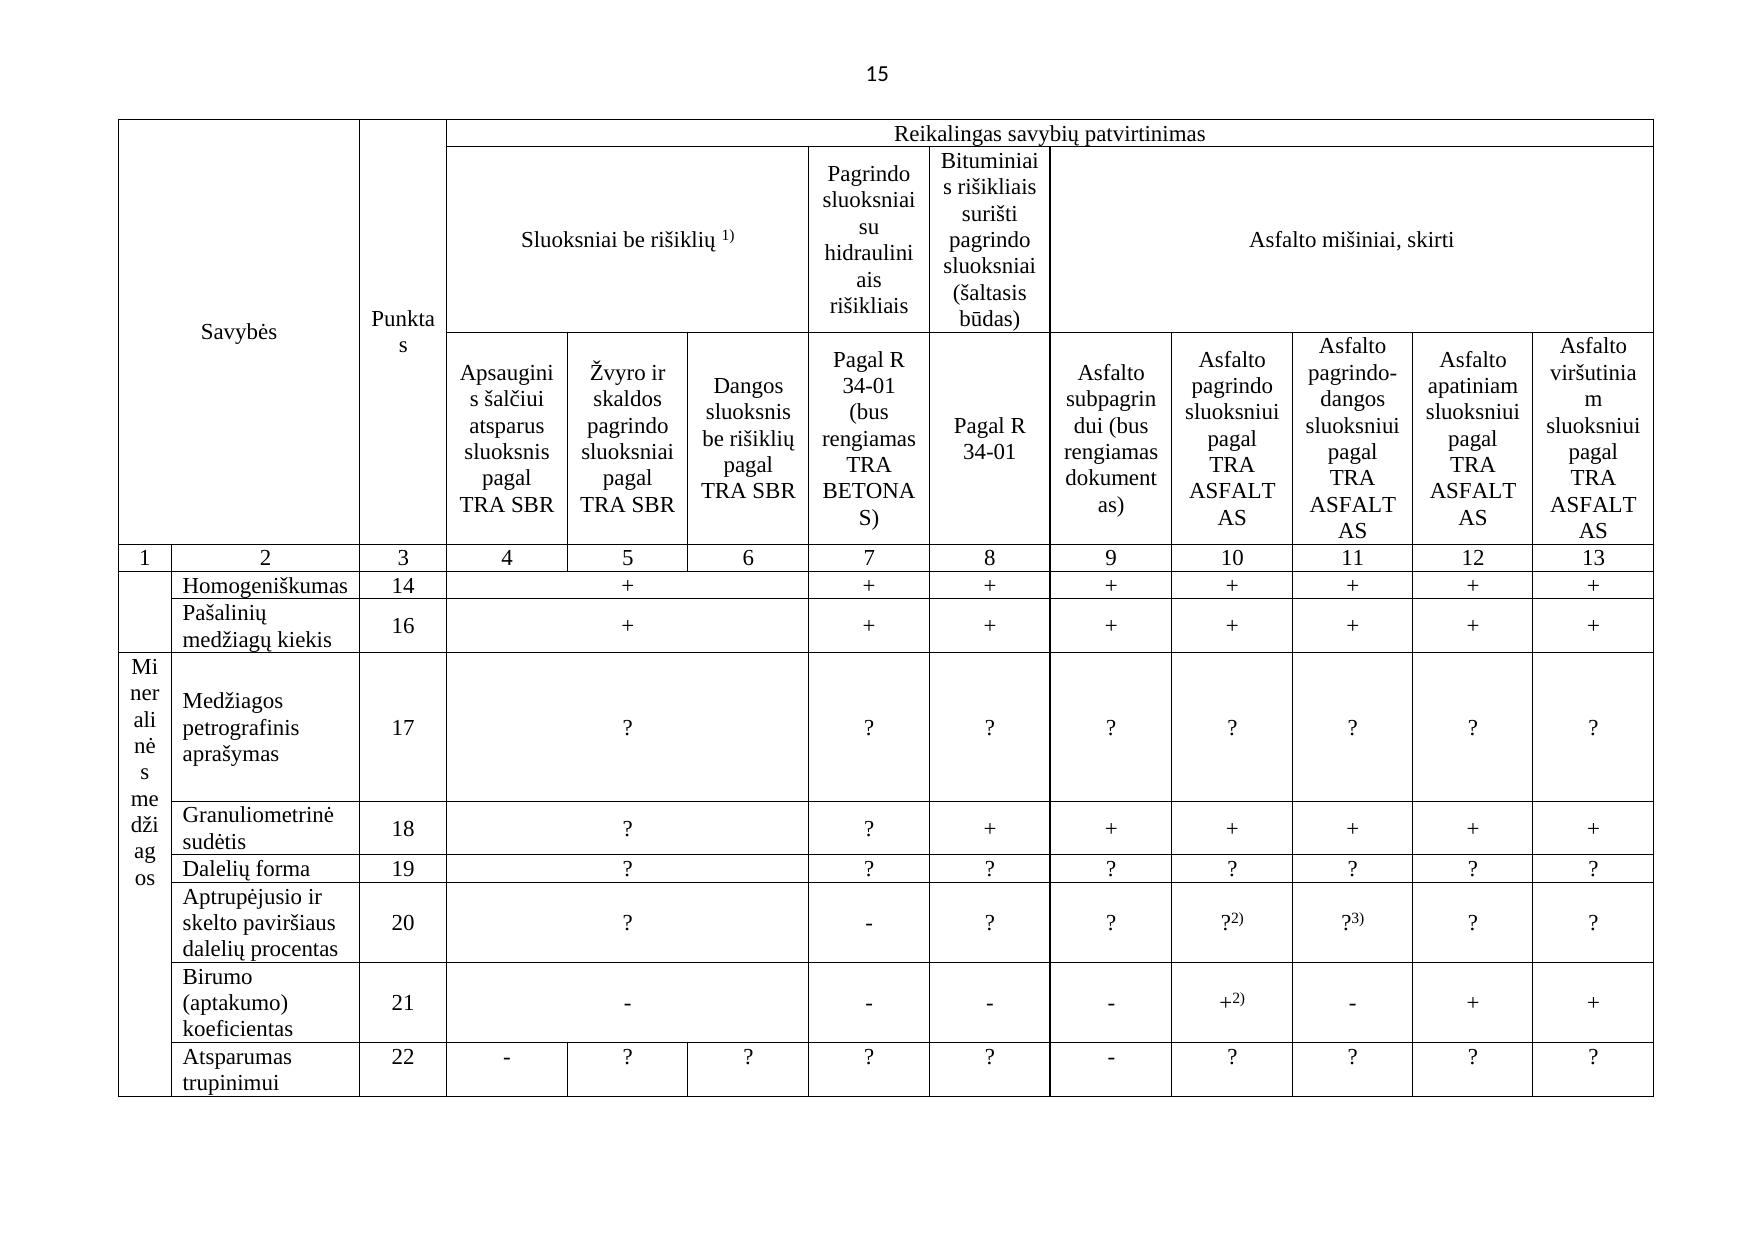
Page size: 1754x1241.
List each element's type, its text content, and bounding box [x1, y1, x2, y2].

table_cell - [930, 963, 1049, 1042]
table_cell + [1172, 572, 1292, 598]
table_cell 21 [360, 963, 446, 1042]
table_cell Atsparumas trupinimui [172, 1043, 359, 1096]
table_cell + [930, 572, 1049, 598]
table_cell 16 [360, 599, 446, 652]
table_cell <>?3) [1293, 883, 1412, 962]
table_cell + [1051, 572, 1171, 598]
table_cell 18 [360, 802, 446, 854]
table_cell <>? [1413, 1043, 1532, 1096]
table_cell <>? [1172, 653, 1292, 801]
table_cell Pagal R 34-01 (bus rengiamas TRA BETONAS) [809, 333, 929, 543]
table_cell Sluoksniai be rišiklių 1) [447, 147, 808, 332]
table_cell 11 [1293, 545, 1412, 571]
table_cell + [809, 572, 929, 598]
table_cell <>? [447, 883, 808, 962]
table_cell 9 [1051, 545, 1171, 571]
table_cell + [1413, 963, 1532, 1042]
table_cell + [1533, 802, 1653, 854]
table_cell 10 [1172, 545, 1292, 571]
table_cell 1 [119, 545, 171, 571]
table_cell <>? [447, 855, 808, 882]
table_cell Granuliometrinė sudėtis [172, 802, 359, 854]
table_cell Asfalto pagrindo-dangos sluoksniui pagal TRA ASFALTAS [1293, 333, 1412, 543]
table_cell <>? [1051, 653, 1171, 801]
table_cell <>? [568, 1043, 687, 1096]
table_cell + [1533, 599, 1653, 652]
table_cell + [1413, 599, 1532, 652]
table_cell - [809, 963, 929, 1042]
table_cell Apsauginis šalčiui atsparus sluoksnis pagal TRA SBR [447, 333, 567, 543]
table_cell +2) [1172, 963, 1292, 1042]
table_cell + [447, 572, 808, 598]
table_cell <>? [1051, 855, 1171, 882]
table_cell + [1172, 599, 1292, 652]
table_cell - [447, 1043, 567, 1096]
table_cell <>? [1172, 1043, 1292, 1096]
table_cell 2 [172, 545, 359, 571]
table_cell <>? [688, 1043, 808, 1096]
table_cell - [447, 963, 808, 1042]
table_cell - [809, 883, 929, 962]
table_cell <>? [1533, 855, 1653, 882]
table_cell 6 [688, 545, 808, 571]
table_cell 19 [360, 855, 446, 882]
table_cell 22 [360, 1043, 446, 1096]
table_cell Žvyro ir skaldos pagrindo sluoksniai pagal TRA SBR [568, 333, 687, 543]
table_cell + [809, 599, 929, 652]
table_cell Asfalto viršutiniam sluoksniui pagal TRA ASFALTAS [1533, 333, 1653, 543]
table_cell <>? [809, 653, 929, 801]
table_cell <>? [930, 855, 1049, 882]
table_cell Aptrupėjusio ir skelto paviršiaus dalelių procentas [172, 883, 359, 962]
table_cell + [1293, 572, 1412, 598]
table_cell <>? [447, 653, 808, 801]
table_cell <>? [1413, 653, 1532, 801]
table_cell + [1293, 802, 1412, 854]
table_cell Mineralinės medžiagos [119, 653, 171, 1096]
table_header Punktas [360, 120, 446, 543]
table_cell <>? [809, 802, 929, 854]
table_cell Dangos sluoksnis be rišiklių pagal TRA SBR [688, 333, 808, 543]
table_cell <>? [930, 883, 1049, 962]
table_cell Pagal R 34-01 [930, 333, 1049, 543]
table_header Savybės [119, 120, 359, 543]
table_cell 7 [809, 545, 929, 571]
table_cell <>? [1172, 855, 1292, 882]
table_cell [119, 572, 171, 652]
table_cell Asfalto apatiniam sluoksniui pagal TRA ASFALTAS [1413, 333, 1532, 543]
table_cell <>? [1293, 653, 1412, 801]
table_cell <>? [1051, 883, 1171, 962]
table_cell <>?2) [1172, 883, 1292, 962]
table_cell Homogeniškumas [172, 572, 359, 598]
table_cell + [930, 599, 1049, 652]
table_cell + [1051, 599, 1171, 652]
table_cell 12 [1413, 545, 1532, 571]
table_cell + [1293, 599, 1412, 652]
table_cell <>? [809, 855, 929, 882]
table_cell <>? [1293, 1043, 1412, 1096]
table_cell + [1413, 572, 1532, 598]
table_cell Bituminiais rišikliais surišti pagrindo sluoksniai (šaltasis būdas) [930, 147, 1049, 332]
table_header Reikalingas savybių patvirtinimas [447, 120, 1653, 146]
table_cell <>? [930, 653, 1049, 801]
table_cell Medžiagos petrografinis aprašymas [172, 653, 359, 801]
table_cell Asfalto pagrindo sluoksniui pagal TRA ASFALTAS [1172, 333, 1292, 543]
table_cell 3 [360, 545, 446, 571]
table_cell <>? [447, 802, 808, 854]
table_cell <>? [930, 1043, 1049, 1096]
table_cell + [930, 802, 1049, 854]
table_cell 14 [360, 572, 446, 598]
table_cell <>? [1533, 653, 1653, 801]
table_cell <>? [1293, 855, 1412, 882]
table_cell Pašalinių medžiagų kiekis [172, 599, 359, 652]
table_cell <>? [1413, 883, 1532, 962]
table_cell 4 [447, 545, 567, 571]
table_cell - [1051, 1043, 1171, 1096]
table_cell - [1051, 963, 1171, 1042]
table_cell + [1533, 963, 1653, 1042]
table_cell <>? [809, 1043, 929, 1096]
table_cell + [1051, 802, 1171, 854]
table_cell 17 [360, 653, 446, 801]
table_cell + [1533, 572, 1653, 598]
table_cell 20 [360, 883, 446, 962]
table_cell + [447, 599, 808, 652]
table_cell Asfalto mišiniai, skirti [1051, 147, 1653, 332]
table_cell 8 [930, 545, 1049, 571]
table_cell 13 [1533, 545, 1653, 571]
table_cell Birumo (aptakumo) koeficientas [172, 963, 359, 1042]
table_cell - [1293, 963, 1412, 1042]
table_cell <>? [1533, 883, 1653, 962]
table_cell Dalelių forma [172, 855, 359, 882]
table_cell Asfalto subpagrindui (bus rengiamas dokumentas) [1051, 333, 1171, 543]
table_cell + [1172, 802, 1292, 854]
table_cell + [1413, 802, 1532, 854]
table_cell 5 [568, 545, 687, 571]
table_cell <>? [1533, 1043, 1653, 1096]
table_cell Pagrindo sluoksniai su hidrauliniais rišikliais [809, 147, 929, 332]
table_cell <>? [1413, 855, 1532, 882]
